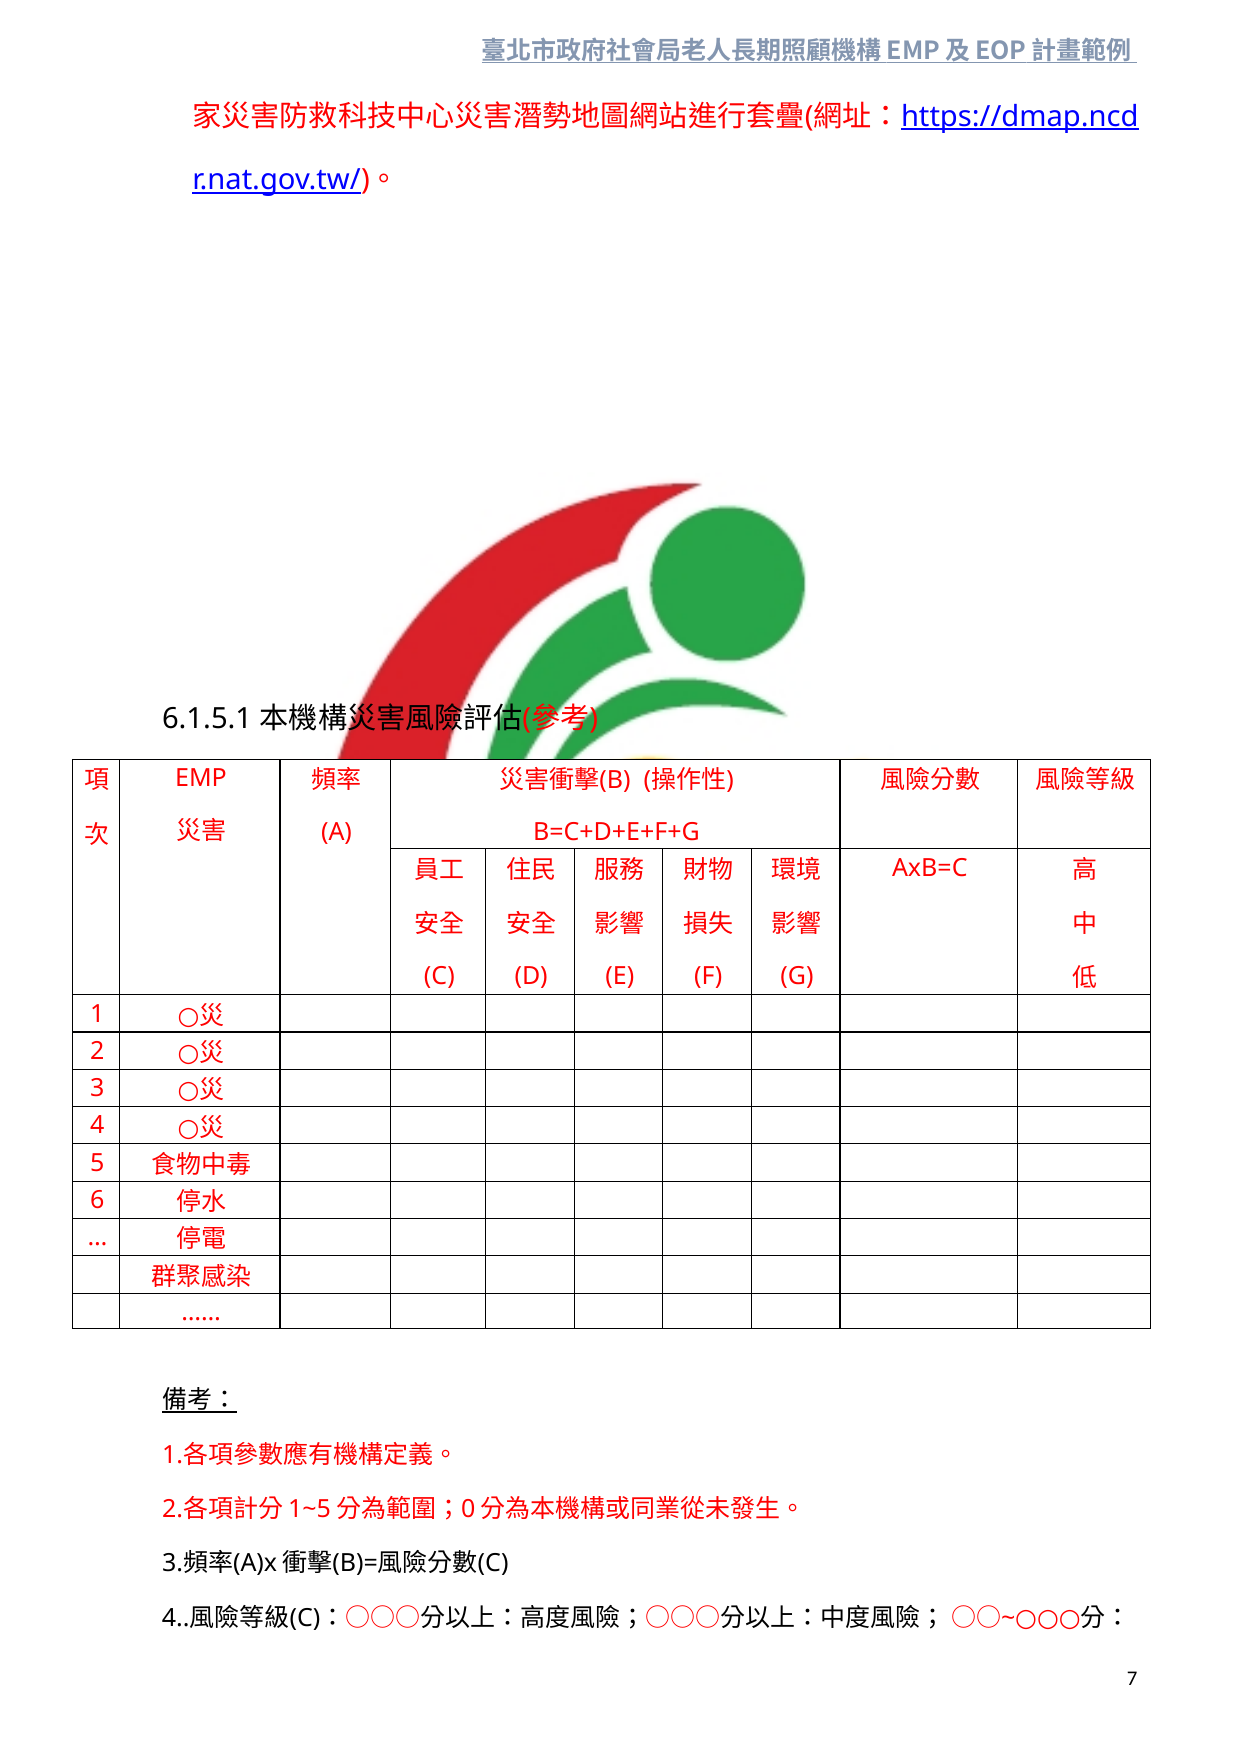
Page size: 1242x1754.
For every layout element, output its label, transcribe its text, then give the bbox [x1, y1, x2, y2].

table_cell [1018, 1182, 1150, 1218]
table_cell [841, 995, 1017, 1031]
table_cell [663, 1144, 751, 1181]
table_header 頻率 (A) [281, 760, 390, 994]
table_cell [486, 1256, 574, 1292]
table_cell 高 中 低 [1018, 849, 1150, 994]
table_cell …… [120, 1294, 279, 1328]
table_cell [752, 1070, 839, 1106]
table_cell [281, 1033, 390, 1069]
table_cell [281, 1070, 390, 1106]
table_cell 服務影響 (E) [575, 849, 662, 994]
table_cell [663, 1033, 751, 1069]
table_header 項次 [73, 760, 119, 994]
table_cell [281, 995, 390, 1031]
table_cell [841, 1144, 1017, 1181]
table_cell [752, 1219, 839, 1255]
table_cell 4 [73, 1107, 119, 1143]
table_cell [1018, 1144, 1150, 1181]
table_cell [663, 1182, 751, 1218]
table_cell [281, 1107, 390, 1143]
text 2.各項計分1~5分為範圍；0分為本機構或同業從未發生。 [103, 1488, 1139, 1525]
table_cell [841, 1182, 1017, 1218]
table_cell [486, 1219, 574, 1255]
table_cell [391, 995, 485, 1031]
table_cell [1018, 1033, 1150, 1069]
table_cell 3 [73, 1070, 119, 1106]
table_cell [575, 1219, 662, 1255]
table_cell [663, 1219, 751, 1255]
table_cell [841, 1219, 1017, 1255]
table_cell ○災 [120, 1033, 279, 1069]
table_cell [841, 1256, 1017, 1292]
table_cell 2 [73, 1033, 119, 1069]
table_cell [752, 1033, 839, 1069]
table_cell [1018, 1294, 1150, 1328]
text 備考： [103, 1380, 1139, 1416]
table_header 風險等級 [1018, 760, 1150, 848]
table_cell [575, 1294, 662, 1328]
text 3.頻率(A)x衝擊(B)=風險分數(C) [103, 1543, 1139, 1579]
table_cell [391, 1144, 485, 1181]
table_cell 1 [73, 995, 119, 1031]
table_cell [281, 1294, 390, 1328]
table_cell AxB=C [841, 849, 1017, 994]
table_cell ○災 [120, 1107, 279, 1143]
table_cell [391, 1033, 485, 1069]
table_cell [281, 1182, 390, 1218]
table_cell … [73, 1219, 119, 1255]
table_cell ○災 [120, 995, 279, 1031]
table_cell [841, 1107, 1017, 1143]
table_cell [486, 1182, 574, 1218]
table_cell [486, 1107, 574, 1143]
table_cell [752, 1182, 839, 1218]
table_cell [486, 1070, 574, 1106]
table_cell [841, 1294, 1017, 1328]
table_cell [391, 1182, 485, 1218]
table_cell [391, 1219, 485, 1255]
table_cell [281, 1256, 390, 1292]
table_cell [391, 1294, 485, 1328]
table_cell [391, 1070, 485, 1106]
table_cell [841, 1070, 1017, 1106]
table_cell [281, 1144, 390, 1181]
table_cell [575, 1033, 662, 1069]
table_cell [575, 995, 662, 1031]
table_cell [73, 1294, 119, 1328]
table_cell 停水 [120, 1182, 279, 1218]
table_cell [391, 1107, 485, 1143]
table_cell [73, 1256, 119, 1292]
table_cell [841, 1033, 1017, 1069]
table_cell 住民安全 (D) [486, 849, 574, 994]
table_cell [281, 1219, 390, 1255]
table_cell 財物損失 (F) [663, 849, 751, 994]
text 6.1.5.1 本機構災害風險評估(參考) [103, 695, 1139, 737]
table_cell [1018, 1070, 1150, 1106]
table_cell 食物中毒 [120, 1144, 279, 1181]
table_cell [752, 1144, 839, 1181]
table_cell [486, 1033, 574, 1069]
table_cell ○災 [120, 1070, 279, 1106]
table_header 風險分數 [841, 760, 1017, 848]
table_cell 環境影響 (G) [752, 849, 839, 994]
table_cell [1018, 1256, 1150, 1292]
picture [103, 737, 1137, 759]
table_cell [486, 1144, 574, 1181]
table_cell [663, 1256, 751, 1292]
table_cell 停電 [120, 1219, 279, 1255]
table_cell 5 [73, 1144, 119, 1181]
table_cell [486, 1294, 574, 1328]
table_cell 群聚感染 [120, 1256, 279, 1292]
text 家災害防救科技中心災害潛勢地圖網站進行套疊(網址：https://dmap.ncdr.nat.gov.tw/)。 [162, 92, 1139, 198]
table_header EMP 災害 [120, 760, 279, 994]
table_cell [752, 995, 839, 1031]
table_cell [575, 1182, 662, 1218]
table_cell [663, 995, 751, 1031]
table_cell [575, 1107, 662, 1143]
table_header 災害衝擊(B) (操作性) B=C+D+E+F+G [391, 760, 839, 848]
table_cell 員工安全 (C) [391, 849, 485, 994]
table_cell [575, 1256, 662, 1292]
table_cell [1018, 1107, 1150, 1143]
table_cell [752, 1256, 839, 1292]
text 1.各項參數應有機構定義。 [103, 1434, 1139, 1470]
picture [103, 472, 1137, 695]
table_cell [391, 1256, 485, 1292]
table_cell [1018, 1219, 1150, 1255]
table_cell [752, 1294, 839, 1328]
table_cell [575, 1144, 662, 1181]
table_cell [1018, 995, 1150, 1031]
table_cell [486, 995, 574, 1031]
table_cell [752, 1107, 839, 1143]
text 4..風險等級(C)：○○○分以上：高度風險；○○○分以上：中度風險； ○○~○○○分： [162, 1597, 1139, 1633]
table_cell [663, 1294, 751, 1328]
table_cell [663, 1070, 751, 1106]
table_cell [663, 1107, 751, 1143]
table_cell [575, 1070, 662, 1106]
table_cell 6 [73, 1182, 119, 1218]
